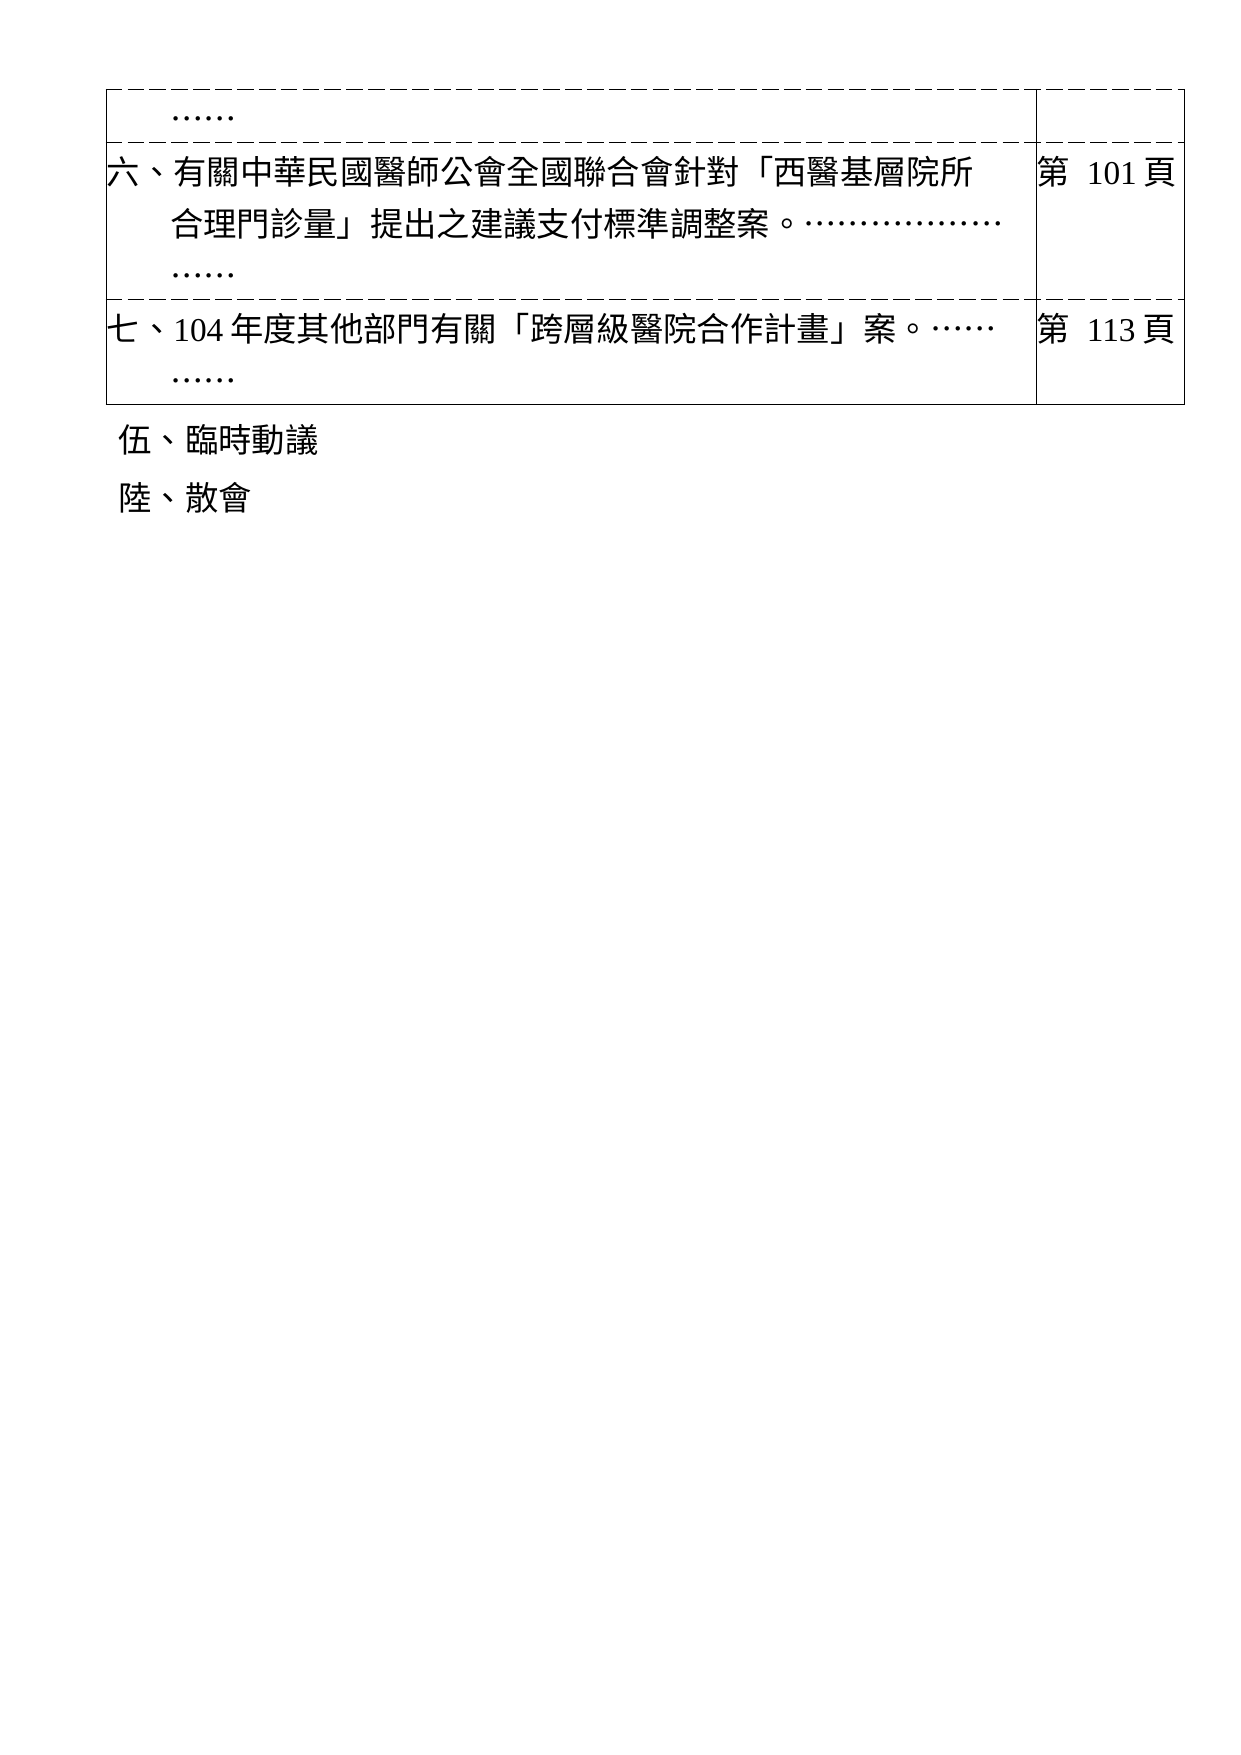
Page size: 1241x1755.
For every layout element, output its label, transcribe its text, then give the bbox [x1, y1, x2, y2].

table_cell …… [107, 89, 1007, 142]
text ­ [118, 528, 1122, 590]
table_cell 第 101頁 [1037, 142, 1184, 299]
table_cell [1007, 299, 1036, 404]
table_cell [1037, 89, 1184, 142]
table_cell 第 113頁 [1037, 299, 1184, 404]
table_cell [1007, 89, 1036, 142]
table_cell [1007, 142, 1036, 299]
text 陸、散會 [118, 470, 1122, 520]
table_cell 七、104年度其他部門有關「跨層級醫院合作計畫」案。………… [107, 299, 1007, 404]
text 伍、臨時動議 [118, 413, 1122, 463]
table_cell 六、有關中華民國醫師公會全國聯合會針對「西醫基層院所合理門診量」提出之建議支付標準調整案。…………………… [107, 142, 1007, 299]
